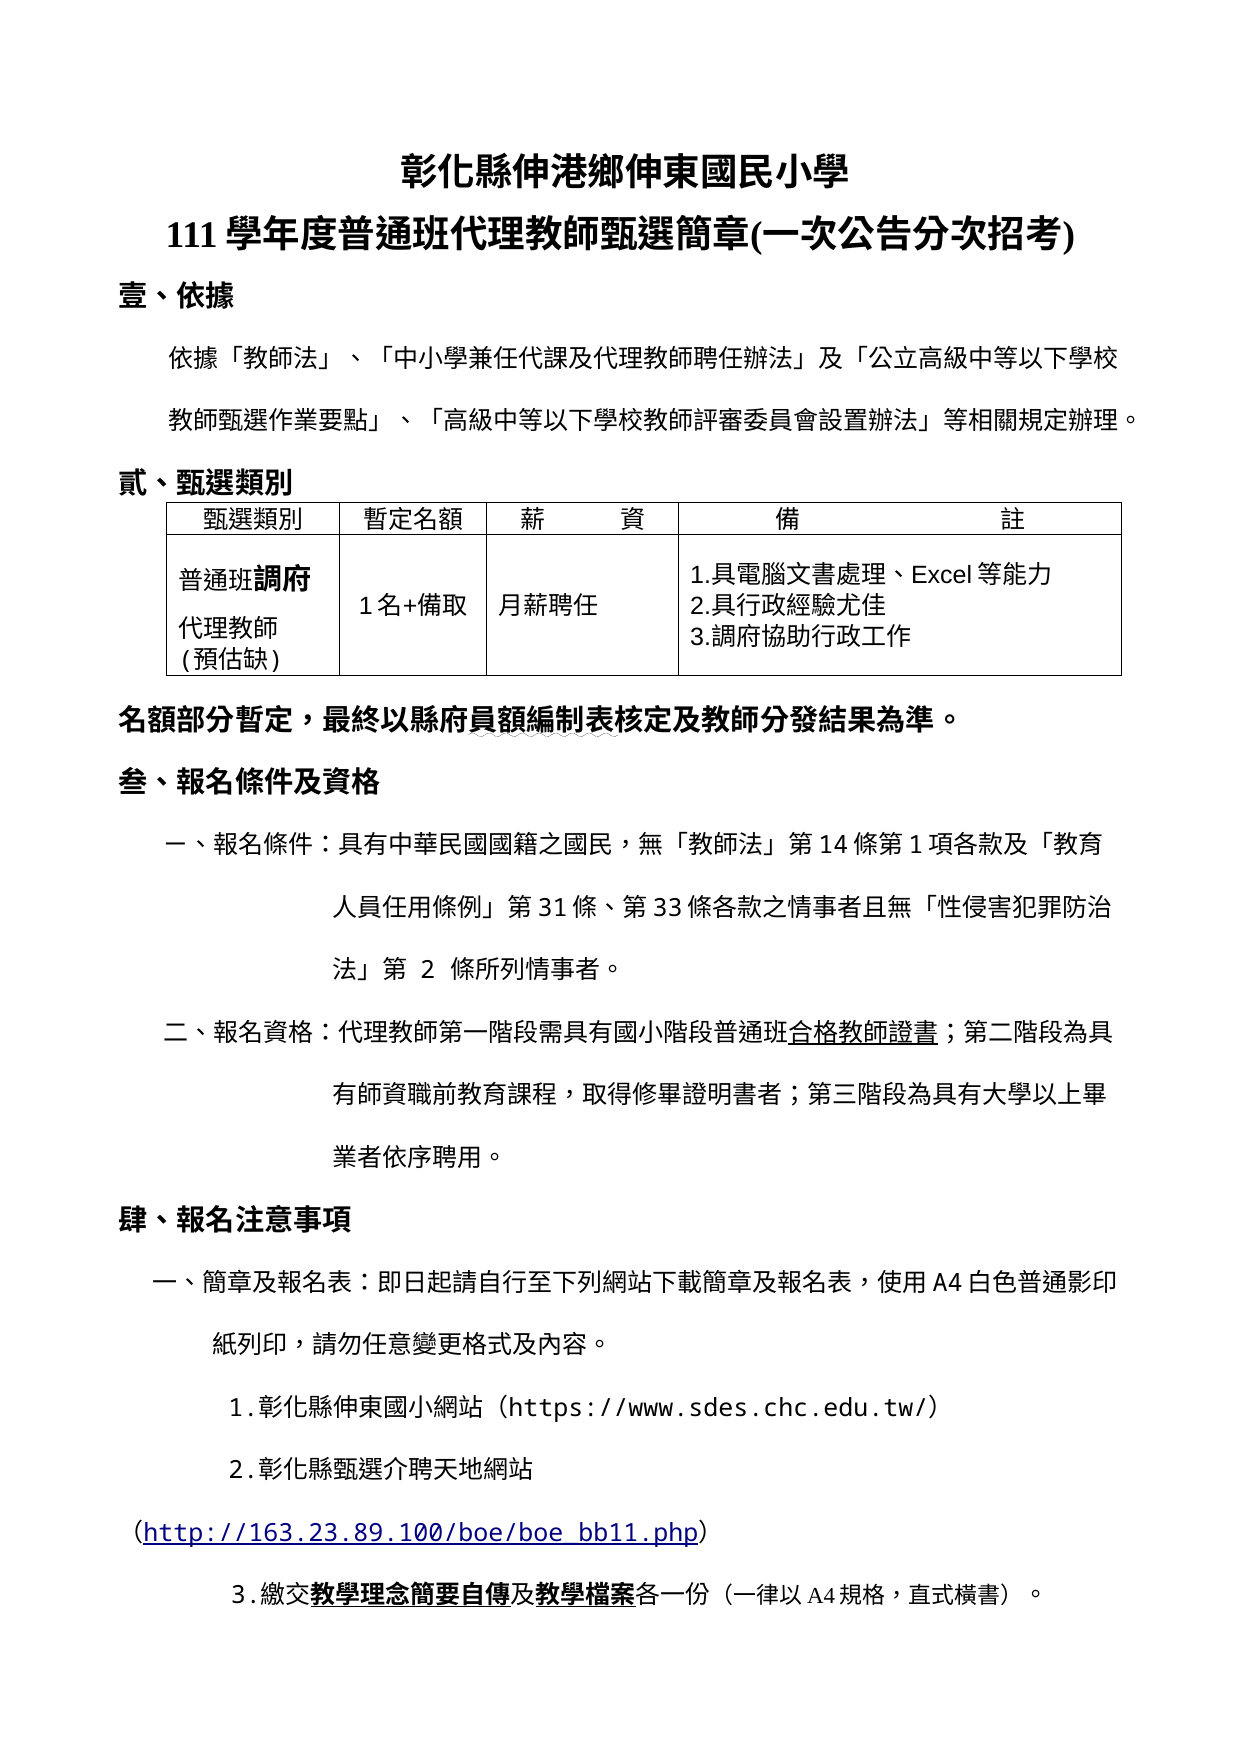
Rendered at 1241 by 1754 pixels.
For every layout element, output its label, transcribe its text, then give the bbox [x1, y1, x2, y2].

text 1.彰化縣伸東國小網站（https://www.sdes.chc.edu.tw/） [118, 1363, 1122, 1426]
table_cell 1名+備取 [340, 535, 486, 675]
text 名額部分暫定，最終以縣府員額編制表核定及教師分發結果為準。 [118, 676, 1122, 738]
table_cell 普通班調府 代理教師 (預估缺) [167, 535, 339, 675]
text ㄧ、報名條件：具有中華民國國籍之國民，無「教師法」第14條第1項各款及「教育人員任用條例」第31條、第33條各款之情事者且無「性侵害犯罪防治法」第 2 條所列情事者。 [118, 801, 1122, 988]
text 彰化縣伸港鄉伸東國民小學 [118, 127, 1122, 189]
text 叁、報名條件及資格 [118, 738, 1122, 801]
text 肆、報名注意事項 [118, 1176, 1122, 1238]
table_header 薪 資 [487, 503, 678, 534]
text 依據「教師法」、「中小學兼任代課及代理教師聘任辦法」及「公立高級中等以下學校教師甄選作業要點」、「高級中等以下學校教師評審委員會設置辦法」等相關規定辦理。 [118, 314, 1122, 439]
text 一、簡章及報名表：即日起請自行至下列網站下載簡章及報名表，使用A4白色普通影印 [122, 1238, 1122, 1301]
text 貳、甄選類別 [118, 439, 1122, 502]
text 壹、依據 [118, 252, 1122, 314]
table_header 甄選類別 [167, 503, 339, 534]
text 111學年度普通班代理教師甄選簡章(一次公告分次招考) [118, 189, 1122, 252]
table_cell 1.具電腦文書處理、Excel等能力 2.具行政經驗尤佳 3.調府協助行政工作 [679, 535, 1121, 675]
table_header 暫定名額 [340, 503, 486, 534]
text 3.繳交教學理念簡要自傳及教學檔案各一份（一律以A4規格，直式橫書）。 [118, 1551, 1122, 1613]
table_cell 月薪聘任 [487, 535, 678, 675]
text 2.彰化縣甄選介聘天地網站（http://163.23.89.100/boe/boe_bb11.php） [118, 1426, 1122, 1551]
text 紙列印，請勿任意變更格式及內容。 [122, 1301, 1122, 1363]
text 二、報名資格：代理教師第一階段需具有國小階段普通班合格教師證書；第二階段為具有師資職前教育課程，取得修畢證明書者；第三階段為具有大學以上畢業者依序聘用。 [118, 988, 1122, 1176]
table_header 備 註 [679, 503, 1121, 534]
